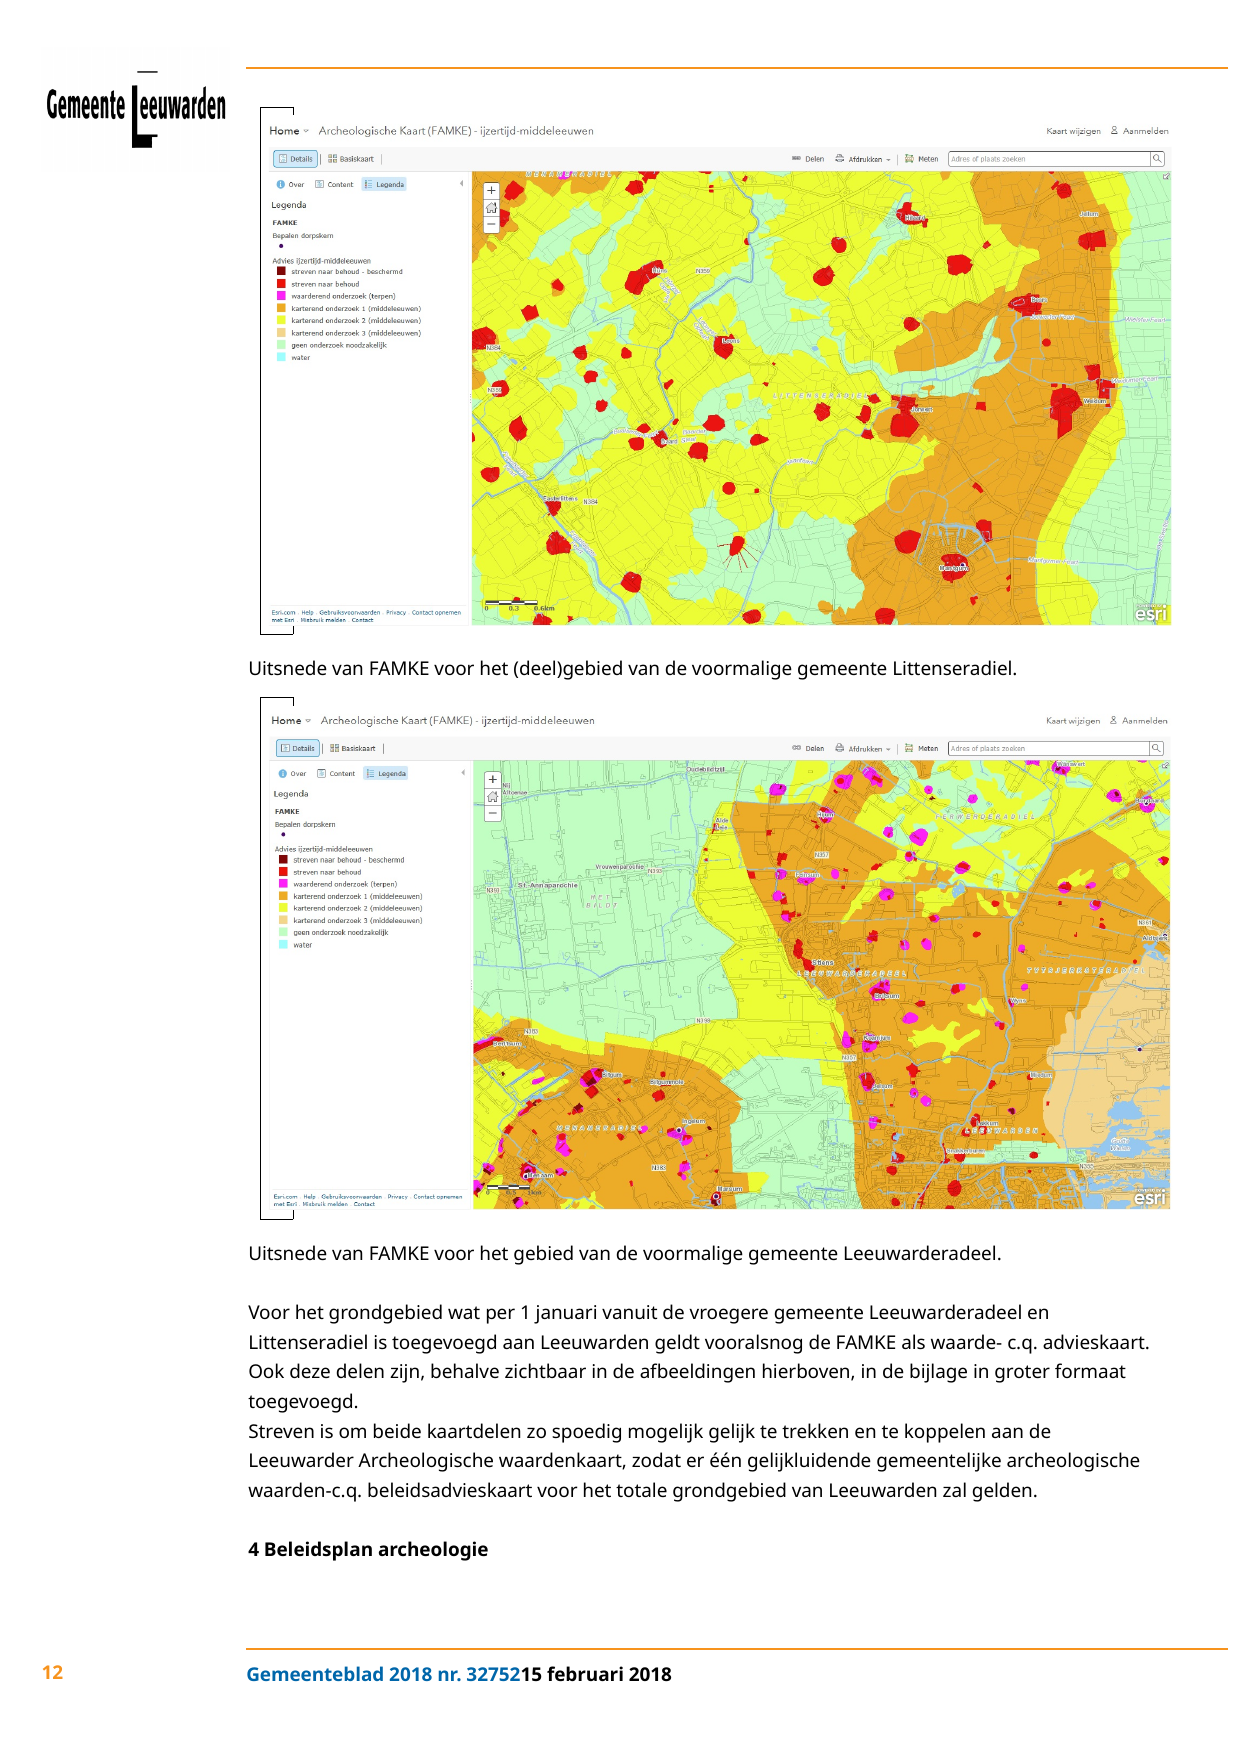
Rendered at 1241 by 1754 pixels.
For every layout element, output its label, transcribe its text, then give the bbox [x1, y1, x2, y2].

text 4 Beleidsplan archeologie [248, 1536, 1152, 1562]
picture [268, 706, 1173, 1210]
text Uitsnede van FAMKE voor het gebied van de voormalige gemeente Leeuwarderadeel. [248, 1240, 1152, 1266]
picture [268, 115, 1173, 626]
text Streven is om beide kaartdelen zo spoedig mogelijk gelijk te trekken en te koppelen aan de Leeuwarder Archeologische waardenkaart, zodat er één gelijkluidende gemeentelijke archeologische waarden-c.q. beleidsadvieskaart voor het totale grondgebied van Leeuwarden zal gelden. [248, 1418, 1152, 1503]
text Uitsnede van FAMKE voor het (deel)gebied van de voormalige gemeente Littenseradiel. [248, 656, 1152, 681]
picture [41, 47, 231, 172]
text Voor het grondgebied wat per 1 januari vanuit de vroegere gemeente Leeuwarderadeel en Littenseradiel is toegevoegd aan Leeuwarden geldt vooralsnog de FAMKE als waarde- c.q. advieskaart. Ook deze delen zijn, behalve zichtbaar in de afbeeldingen hierboven, in de bijlage in groter formaat toegevoegd. [248, 1299, 1152, 1414]
